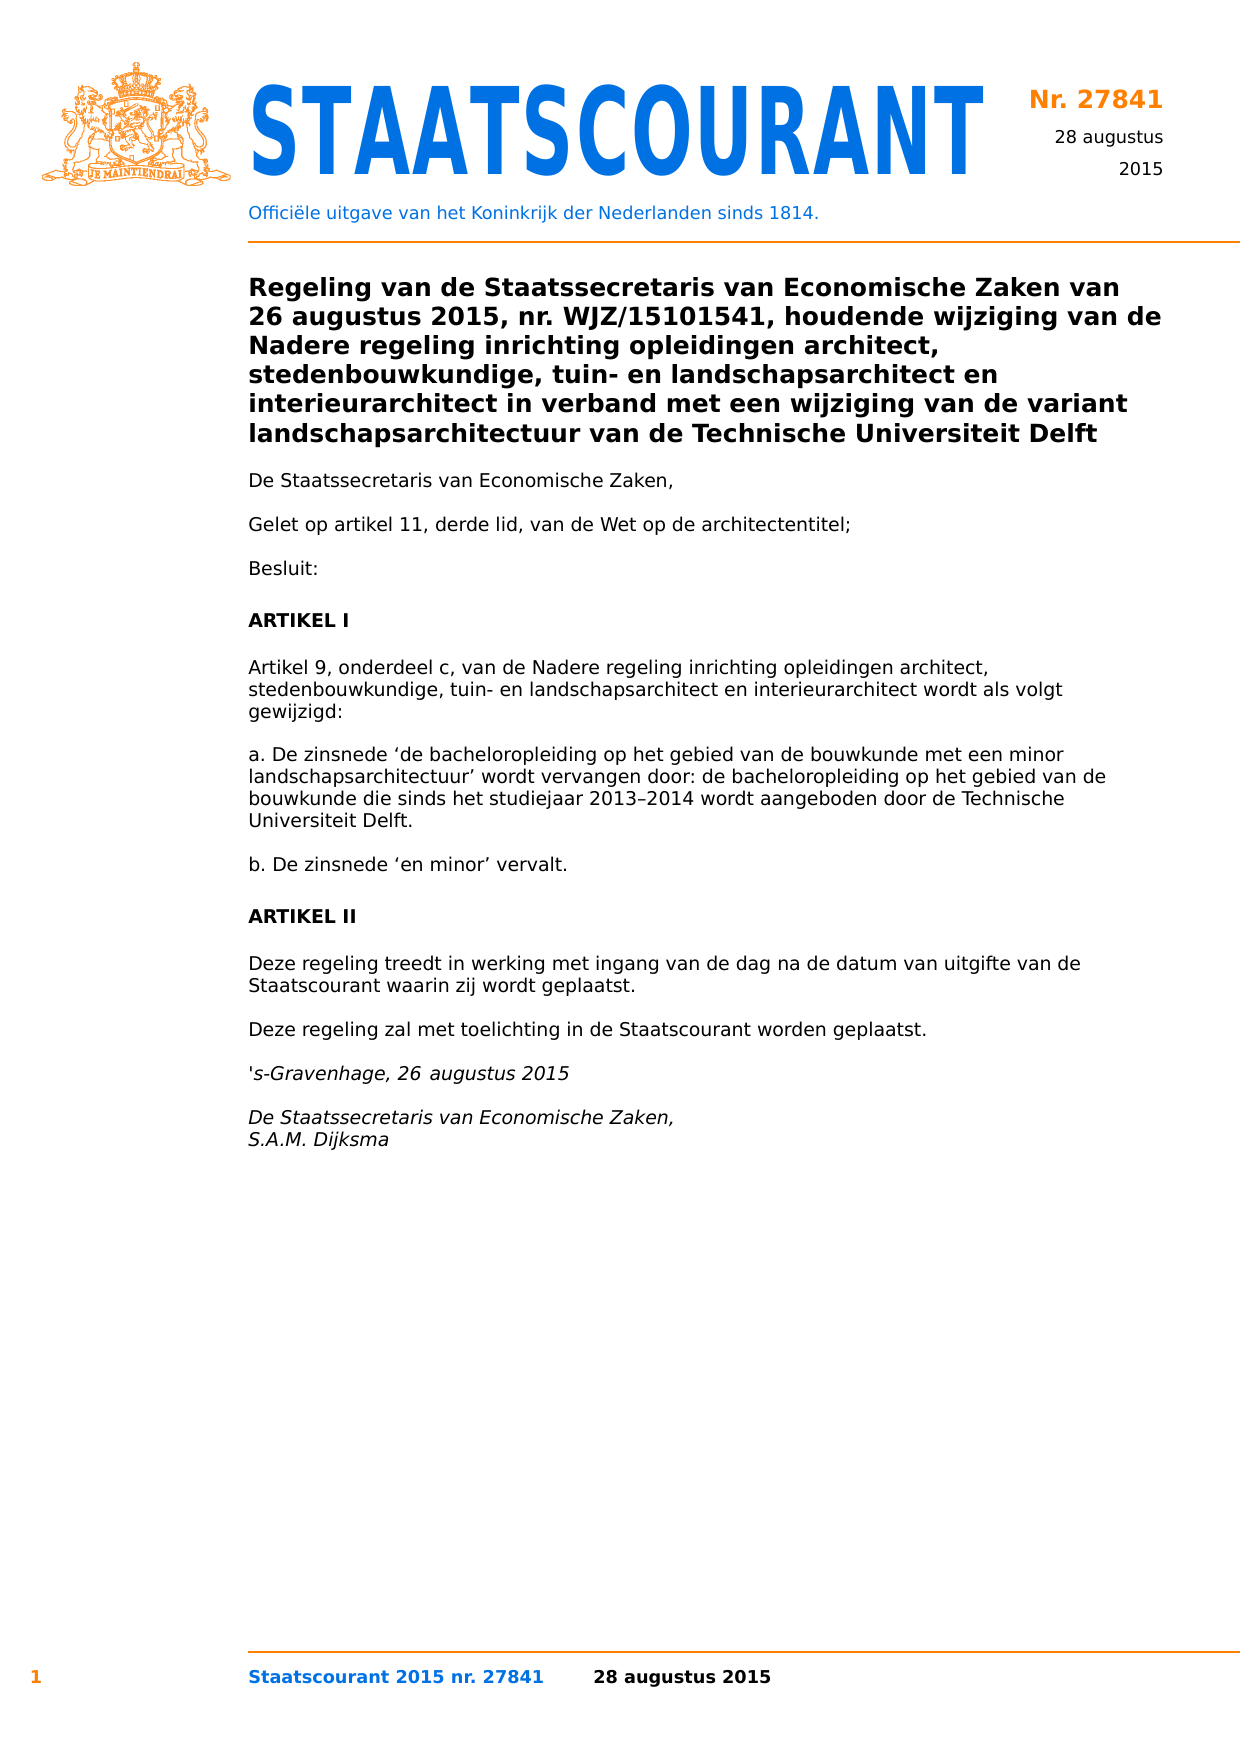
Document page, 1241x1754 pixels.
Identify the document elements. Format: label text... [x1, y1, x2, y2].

text Artikel 9, onderdeel c, van de Nadere regeling inrichting opleidingen architect, stedenbouwkundige, tuin- en landschapsarchitect en interieurarchitect wordt als volgt gewijzigd: [248, 657, 1163, 722]
table_header STAATSCOURANT [248, 62, 998, 203]
table_header [25, 62, 248, 241]
table_header Nr. 27841 [998, 62, 1240, 121]
text De Staatssecretaris van Economische Zaken, [248, 470, 1163, 492]
subtitle Regeling van de Staatssecretaris van Economische Zaken van 26 augustus 2015, nr. WJZ/15101541, houdende wijziging van de Nadere regeling inrichting opleidingen architect, stedenbouwkundige, tuin- en landschapsarchitect en interieurarchitect in verband met een wijziging van de variant landschapsarchitectuur van de Technische Universiteit Delft [248, 273, 1163, 448]
text Deze regeling treedt in werking met ingang van de dag na de datum van uitgifte van de Staatscourant waarin zij wordt geplaatst. [248, 953, 1163, 997]
table_cell 28 augustus [998, 121, 1240, 153]
text 's-Gravenhage, 26 augustus 2015 [248, 1063, 1163, 1085]
table_cell 2015 [998, 153, 1240, 203]
subtitle ARTIKEL I [248, 609, 1163, 632]
subtitle ARTIKEL II [248, 906, 1163, 928]
text Besluit: [248, 558, 1163, 579]
picture [41, 62, 231, 186]
text Gelet op artikel 11, derde lid, van de Wet op de architectentitel; [248, 514, 1163, 536]
text Deze regeling zal met toelichting in de Staatscourant worden geplaatst. [248, 1019, 1163, 1041]
text a. De zinsnede ‘de bacheloropleiding op het gebied van de bouwkunde met een minor landschapsarchitectuur’ wordt vervangen door: de bacheloropleiding op het gebied van de bouwkunde die sinds het studiejaar 2013–2014 wordt aangeboden door de Technische Universiteit Delft. [248, 744, 1163, 832]
text b. De zinsnede ‘en minor’ vervalt. [248, 854, 1163, 876]
text De Staatssecretaris van Economische Zaken, S.A.M. Dijksma [248, 1107, 1163, 1151]
table_cell Officiële uitgave van het Koninkrijk der Nederlanden sinds 1814. [248, 203, 1240, 241]
